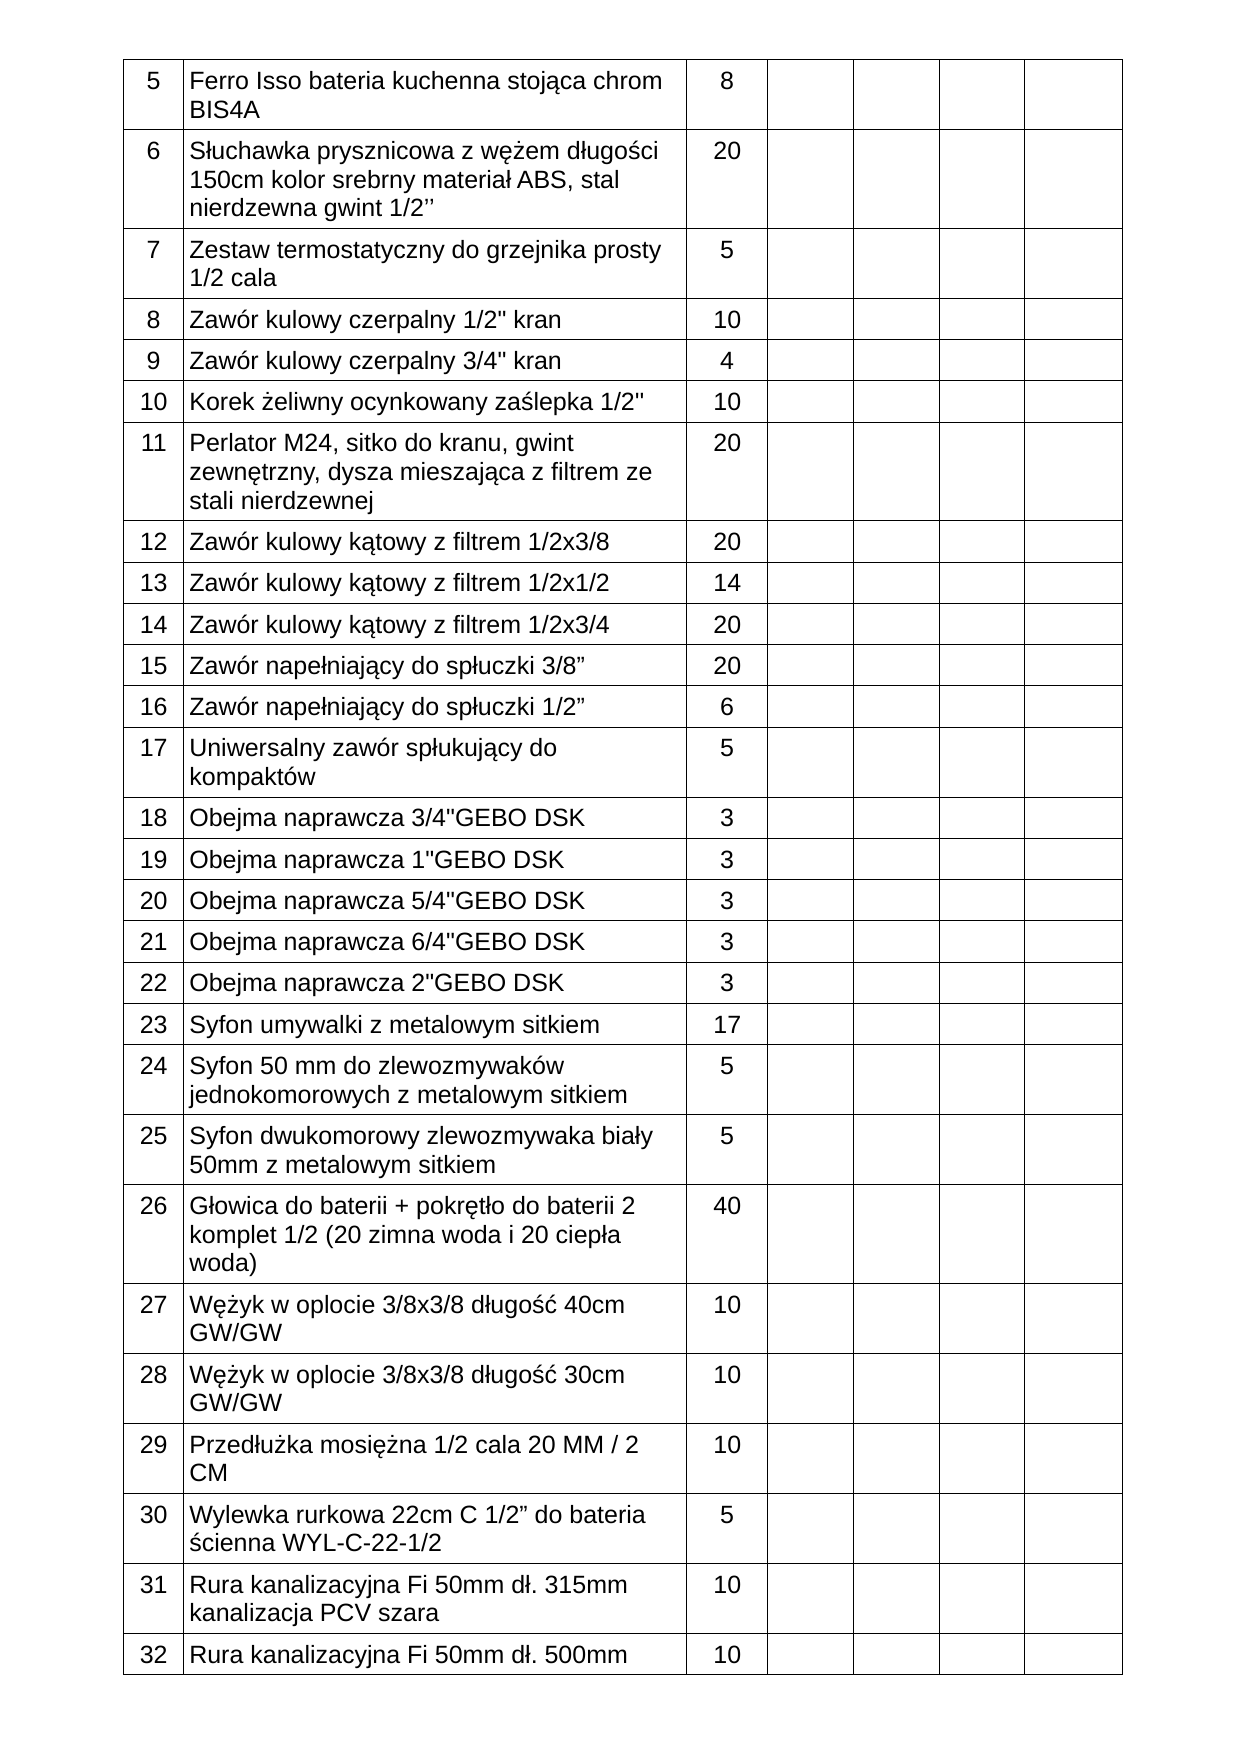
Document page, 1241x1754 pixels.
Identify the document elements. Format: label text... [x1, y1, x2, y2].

table_cell Zestaw termostatyczny do grzejnika prosty 1/2 cala [184, 229, 686, 298]
table_cell [768, 521, 853, 562]
table_cell 10 [687, 299, 767, 339]
table_cell [1025, 60, 1122, 129]
table_cell Obejma naprawcza 2"GEBO DSK [184, 963, 686, 1003]
table_cell [1025, 1564, 1122, 1633]
table_cell 5 [687, 1494, 767, 1563]
table_cell Zawór napełniający do spłuczki 1/2” [184, 686, 686, 727]
table_cell 28 [124, 1354, 183, 1423]
table_cell [1025, 686, 1122, 727]
table_cell Uniwersalny zawór spłukujący do kompaktów [184, 728, 686, 797]
table_cell [1025, 381, 1122, 422]
table_cell Obejma naprawcza 6/4"GEBO DSK [184, 921, 686, 962]
table_cell [1025, 963, 1122, 1003]
table_cell Obejma naprawcza 5/4"GEBO DSK [184, 880, 686, 920]
table_cell [854, 921, 939, 962]
table_cell [854, 963, 939, 1003]
table_cell [768, 1564, 853, 1633]
table_cell [1025, 1354, 1122, 1423]
table_cell 13 [124, 563, 183, 603]
table_cell [854, 645, 939, 685]
table_cell 27 [124, 1284, 183, 1353]
table_cell [854, 798, 939, 838]
table_cell Syfon umywalki z metalowym sitkiem [184, 1004, 686, 1044]
table_cell 10 [687, 1424, 767, 1493]
table_cell [768, 1045, 853, 1114]
table_cell Zawór kulowy kątowy z filtrem 1/2x1/2 [184, 563, 686, 603]
table_cell [854, 1284, 939, 1353]
table_cell [1025, 229, 1122, 298]
table_cell [940, 423, 1024, 520]
table_cell [768, 381, 853, 422]
table_cell [1025, 1004, 1122, 1044]
table_cell [768, 728, 853, 797]
table_cell 10 [687, 1564, 767, 1633]
table_cell [768, 299, 853, 339]
table_cell [854, 423, 939, 520]
table_cell [768, 423, 853, 520]
table_cell [1025, 1115, 1122, 1184]
table_cell [1025, 798, 1122, 838]
table_cell [1025, 1185, 1122, 1283]
table_cell 40 [687, 1185, 767, 1283]
table_cell [1025, 340, 1122, 380]
table_cell [768, 963, 853, 1003]
table_cell [940, 60, 1024, 129]
table_cell [768, 1115, 853, 1184]
table_cell [768, 645, 853, 685]
table_cell 14 [687, 563, 767, 603]
table_cell 8 [687, 60, 767, 129]
table_cell 20 [687, 423, 767, 520]
table_cell 16 [124, 686, 183, 727]
table_cell [940, 645, 1024, 685]
table_cell Zawór kulowy kątowy z filtrem 1/2x3/8 [184, 521, 686, 562]
table_cell Zawór napełniający do spłuczki 3/8” [184, 645, 686, 685]
table_cell [854, 1115, 939, 1184]
table_cell [854, 1185, 939, 1283]
table_cell [768, 1185, 853, 1283]
table_cell [854, 686, 939, 727]
table_cell 10 [124, 381, 183, 422]
table_cell [854, 1494, 939, 1563]
table_cell [1025, 1424, 1122, 1493]
table_cell [1025, 1634, 1122, 1674]
table_cell [768, 1494, 853, 1563]
table_cell Rura kanalizacyjna Fi 50mm dł. 500mm [184, 1634, 686, 1674]
table_cell 10 [687, 1634, 767, 1674]
table_cell [854, 880, 939, 920]
table_cell [940, 1424, 1024, 1493]
table_cell [854, 130, 939, 228]
table_cell 7 [124, 229, 183, 298]
table_cell 32 [124, 1634, 183, 1674]
table_cell 19 [124, 839, 183, 879]
table_cell Syfon dwukomorowy zlewozmywaka biały 50mm z metalowym sitkiem [184, 1115, 686, 1184]
table_cell [940, 563, 1024, 603]
table_cell [768, 1424, 853, 1493]
table_cell Wężyk w oplocie 3/8x3/8 długość 40cm GW/GW [184, 1284, 686, 1353]
table_cell [768, 921, 853, 962]
table_cell 30 [124, 1494, 183, 1563]
table_cell [854, 1354, 939, 1423]
table_cell 11 [124, 423, 183, 520]
table_cell [1025, 604, 1122, 644]
table_cell 20 [687, 645, 767, 685]
table_cell 21 [124, 921, 183, 962]
table_cell [1025, 563, 1122, 603]
table_cell [940, 1004, 1024, 1044]
table_cell 9 [124, 340, 183, 380]
table_cell [854, 563, 939, 603]
table_cell Głowica do baterii + pokrętło do baterii 2 komplet 1/2 (20 zimna woda i 20 ciepła woda) [184, 1185, 686, 1283]
table_cell 20 [124, 880, 183, 920]
table_cell [768, 130, 853, 228]
table_cell 17 [687, 1004, 767, 1044]
table_cell [854, 1564, 939, 1633]
table_cell Obejma naprawcza 3/4"GEBO DSK [184, 798, 686, 838]
table_cell 17 [124, 728, 183, 797]
table_cell 20 [687, 604, 767, 644]
table_cell [854, 60, 939, 129]
table_cell [940, 1634, 1024, 1674]
table_cell [940, 1185, 1024, 1283]
table_cell Przedłużka mosiężna 1/2 cala 20 MM / 2 CM [184, 1424, 686, 1493]
table_cell [1025, 423, 1122, 520]
table_cell 24 [124, 1045, 183, 1114]
table_cell [768, 686, 853, 727]
table_cell 20 [687, 521, 767, 562]
table_cell [768, 1634, 853, 1674]
table_cell 10 [687, 1284, 767, 1353]
table_cell [768, 1284, 853, 1353]
table_cell [940, 381, 1024, 422]
table_cell [940, 229, 1024, 298]
table_cell [854, 728, 939, 797]
table_cell Zawór kulowy czerpalny 1/2" kran [184, 299, 686, 339]
table_cell [1025, 839, 1122, 879]
table_cell [1025, 1494, 1122, 1563]
table_cell [768, 563, 853, 603]
table_cell Słuchawka prysznicowa z wężem długości 150cm kolor srebrny materiał ABS, stal nierdzewna gwint 1/2’’ [184, 130, 686, 228]
table_cell 12 [124, 521, 183, 562]
table_cell [854, 604, 939, 644]
table_cell [940, 1284, 1024, 1353]
table_cell Zawór kulowy kątowy z filtrem 1/2x3/4 [184, 604, 686, 644]
table_cell [940, 130, 1024, 228]
table_cell 31 [124, 1564, 183, 1633]
table_cell 14 [124, 604, 183, 644]
table_cell 10 [687, 1354, 767, 1423]
table_cell [768, 60, 853, 129]
table_cell 4 [687, 340, 767, 380]
table_cell [940, 686, 1024, 727]
table_cell [854, 229, 939, 298]
table_cell [768, 798, 853, 838]
table_cell [768, 340, 853, 380]
table_cell 22 [124, 963, 183, 1003]
table_cell 5 [687, 229, 767, 298]
table_cell [854, 1045, 939, 1114]
table_cell [1025, 1045, 1122, 1114]
table_cell 20 [687, 130, 767, 228]
table_cell 10 [687, 381, 767, 422]
table_cell [940, 839, 1024, 879]
table_cell [1025, 921, 1122, 962]
table_cell 5 [687, 728, 767, 797]
table_cell [940, 728, 1024, 797]
table_cell 23 [124, 1004, 183, 1044]
table_cell 26 [124, 1185, 183, 1283]
table_cell [1025, 645, 1122, 685]
table_cell [1025, 880, 1122, 920]
table_cell [854, 299, 939, 339]
table_cell [854, 1634, 939, 1674]
table_cell [768, 1004, 853, 1044]
table_cell 3 [687, 921, 767, 962]
table_cell 18 [124, 798, 183, 838]
table_cell [940, 340, 1024, 380]
table_cell [940, 299, 1024, 339]
table_cell 3 [687, 963, 767, 1003]
table_cell [768, 604, 853, 644]
table_cell [768, 229, 853, 298]
table_cell [940, 604, 1024, 644]
table_cell Wylewka rurkowa 22cm C 1/2” do bateria ścienna WYL-C-22-1/2 [184, 1494, 686, 1563]
table_cell [940, 1354, 1024, 1423]
table_cell 6 [687, 686, 767, 727]
table_cell [768, 839, 853, 879]
table_cell [854, 521, 939, 562]
table_cell Obejma naprawcza 1"GEBO DSK [184, 839, 686, 879]
table_cell 5 [687, 1115, 767, 1184]
table_cell 5 [124, 60, 183, 129]
table_cell [940, 963, 1024, 1003]
table_cell [1025, 521, 1122, 562]
table_cell [768, 880, 853, 920]
table_cell [1025, 728, 1122, 797]
table_cell 15 [124, 645, 183, 685]
table_cell [940, 921, 1024, 962]
table_cell Syfon 50 mm do zlewozmywaków jednokomorowych z metalowym sitkiem [184, 1045, 686, 1114]
table_cell [854, 839, 939, 879]
table_cell [854, 340, 939, 380]
table_cell [1025, 299, 1122, 339]
table_cell Korek żeliwny ocynkowany zaślepka 1/2'' [184, 381, 686, 422]
table_cell Wężyk w oplocie 3/8x3/8 długość 30cm GW/GW [184, 1354, 686, 1423]
table_cell 6 [124, 130, 183, 228]
table_cell Perlator M24, sitko do kranu, gwint zewnętrzny, dysza mieszająca z filtrem ze stali nierdzewnej [184, 423, 686, 520]
table_cell [940, 798, 1024, 838]
table_cell 3 [687, 798, 767, 838]
table_cell [940, 1115, 1024, 1184]
table_cell 3 [687, 880, 767, 920]
table_cell 3 [687, 839, 767, 879]
table_cell [854, 1424, 939, 1493]
table_cell Ferro Isso bateria kuchenna stojąca chrom BIS4A [184, 60, 686, 129]
table_cell 29 [124, 1424, 183, 1493]
table_cell [940, 1494, 1024, 1563]
table_cell 25 [124, 1115, 183, 1184]
table_cell Zawór kulowy czerpalny 3/4" kran [184, 340, 686, 380]
table_cell [854, 381, 939, 422]
table_cell 5 [687, 1045, 767, 1114]
table_cell Rura kanalizacyjna Fi 50mm dł. 315mm kanalizacja PCV szara [184, 1564, 686, 1633]
table_cell 8 [124, 299, 183, 339]
table_cell [940, 1045, 1024, 1114]
table_cell [768, 1354, 853, 1423]
table_cell [940, 521, 1024, 562]
table_cell [1025, 130, 1122, 228]
table_cell [940, 1564, 1024, 1633]
table_cell [854, 1004, 939, 1044]
table_cell [940, 880, 1024, 920]
table_cell [1025, 1284, 1122, 1353]
